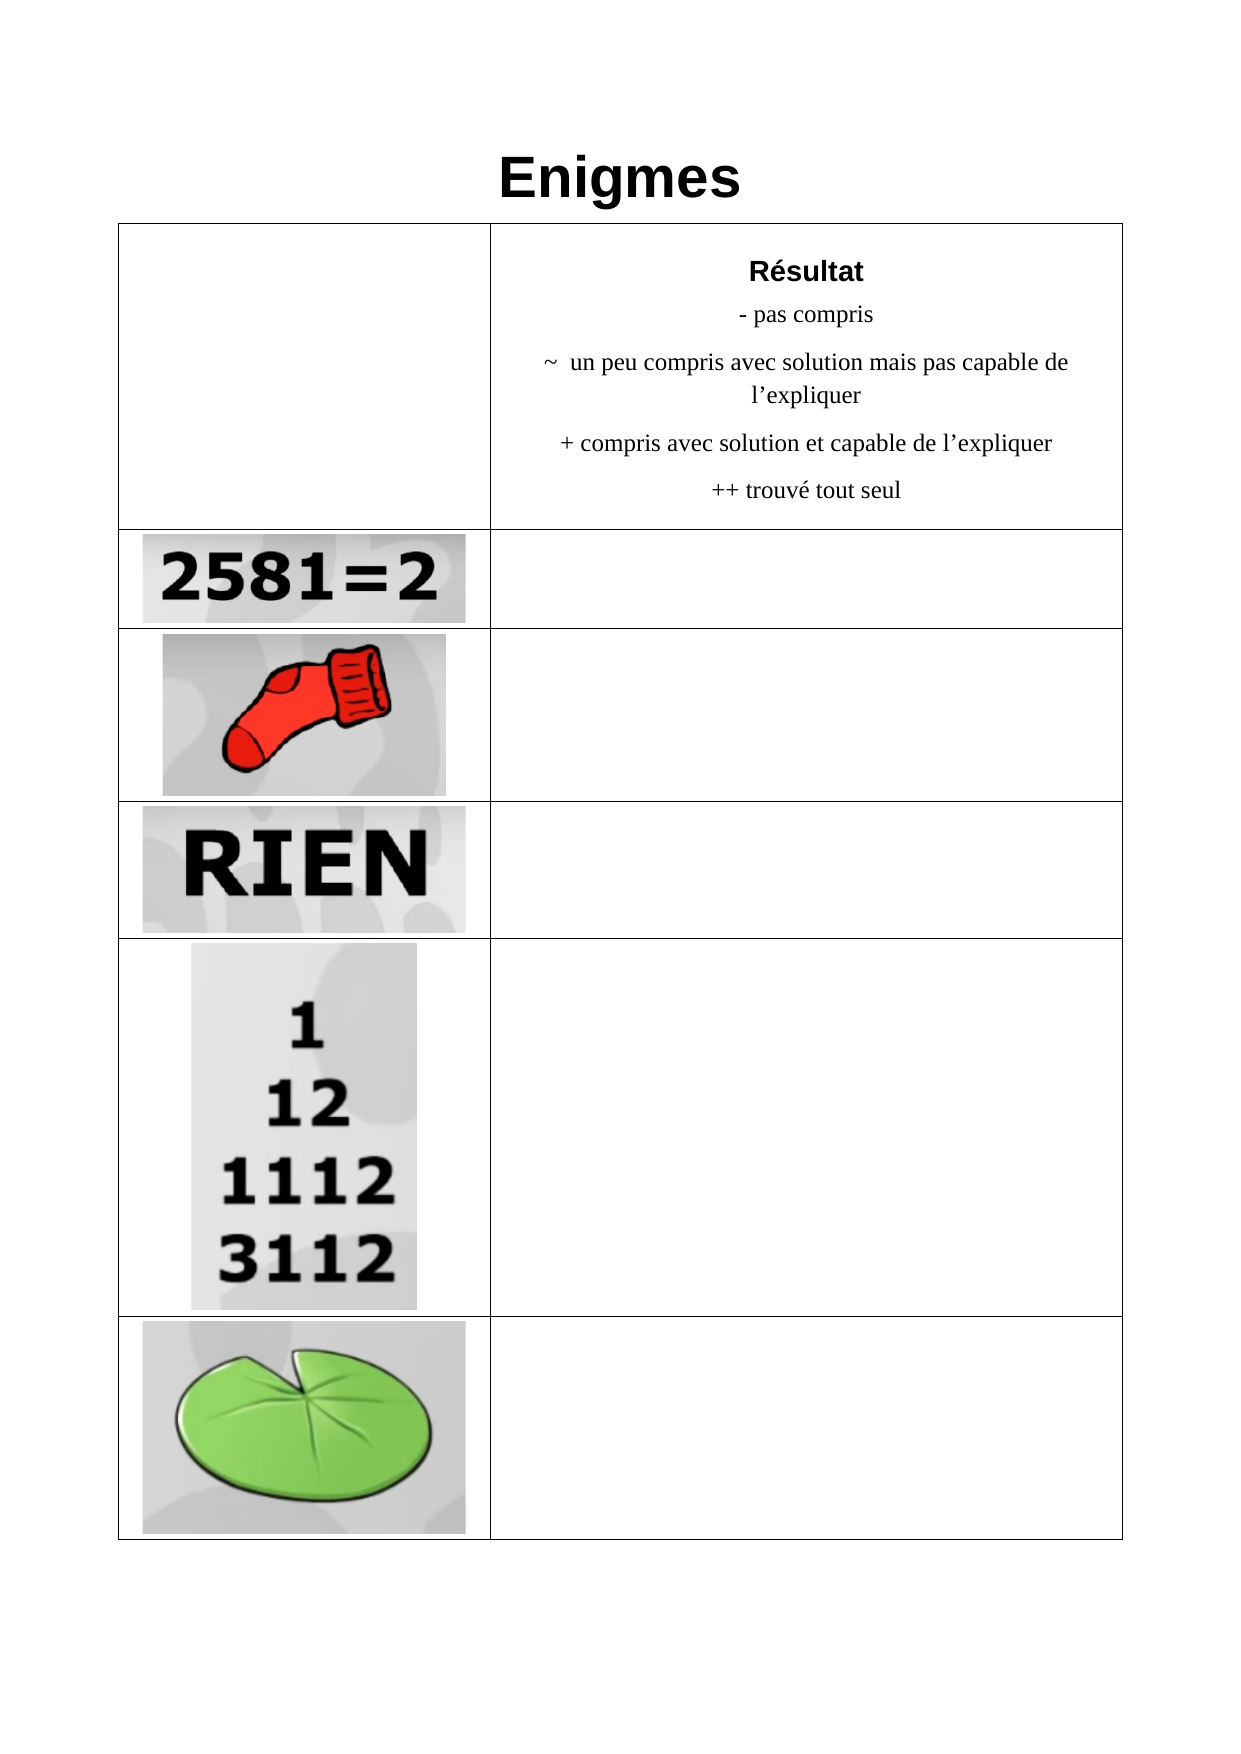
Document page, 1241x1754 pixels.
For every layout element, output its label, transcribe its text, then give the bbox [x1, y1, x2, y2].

table_cell [491, 1317, 1122, 1539]
picture [142, 534, 466, 623]
picture [142, 806, 466, 933]
table_cell [491, 939, 1122, 1316]
picture [162, 634, 446, 796]
table_cell [491, 802, 1122, 938]
table_header Résultat - pas compris ~ un peu compris avec solution mais pas capable de l’expliquer + compris avec solution et capable de l’expliquer ++ trouvé tout seul [491, 224, 1122, 529]
table_cell [119, 530, 490, 628]
table_cell [119, 802, 490, 938]
table_cell [119, 939, 490, 1316]
table_cell [119, 629, 490, 801]
table_cell [491, 530, 1122, 628]
picture [191, 943, 417, 1310]
title Enigmes [118, 143, 1122, 210]
table_cell [491, 629, 1122, 801]
picture [142, 1321, 466, 1534]
table_cell [119, 1317, 490, 1539]
table_header [119, 224, 490, 529]
